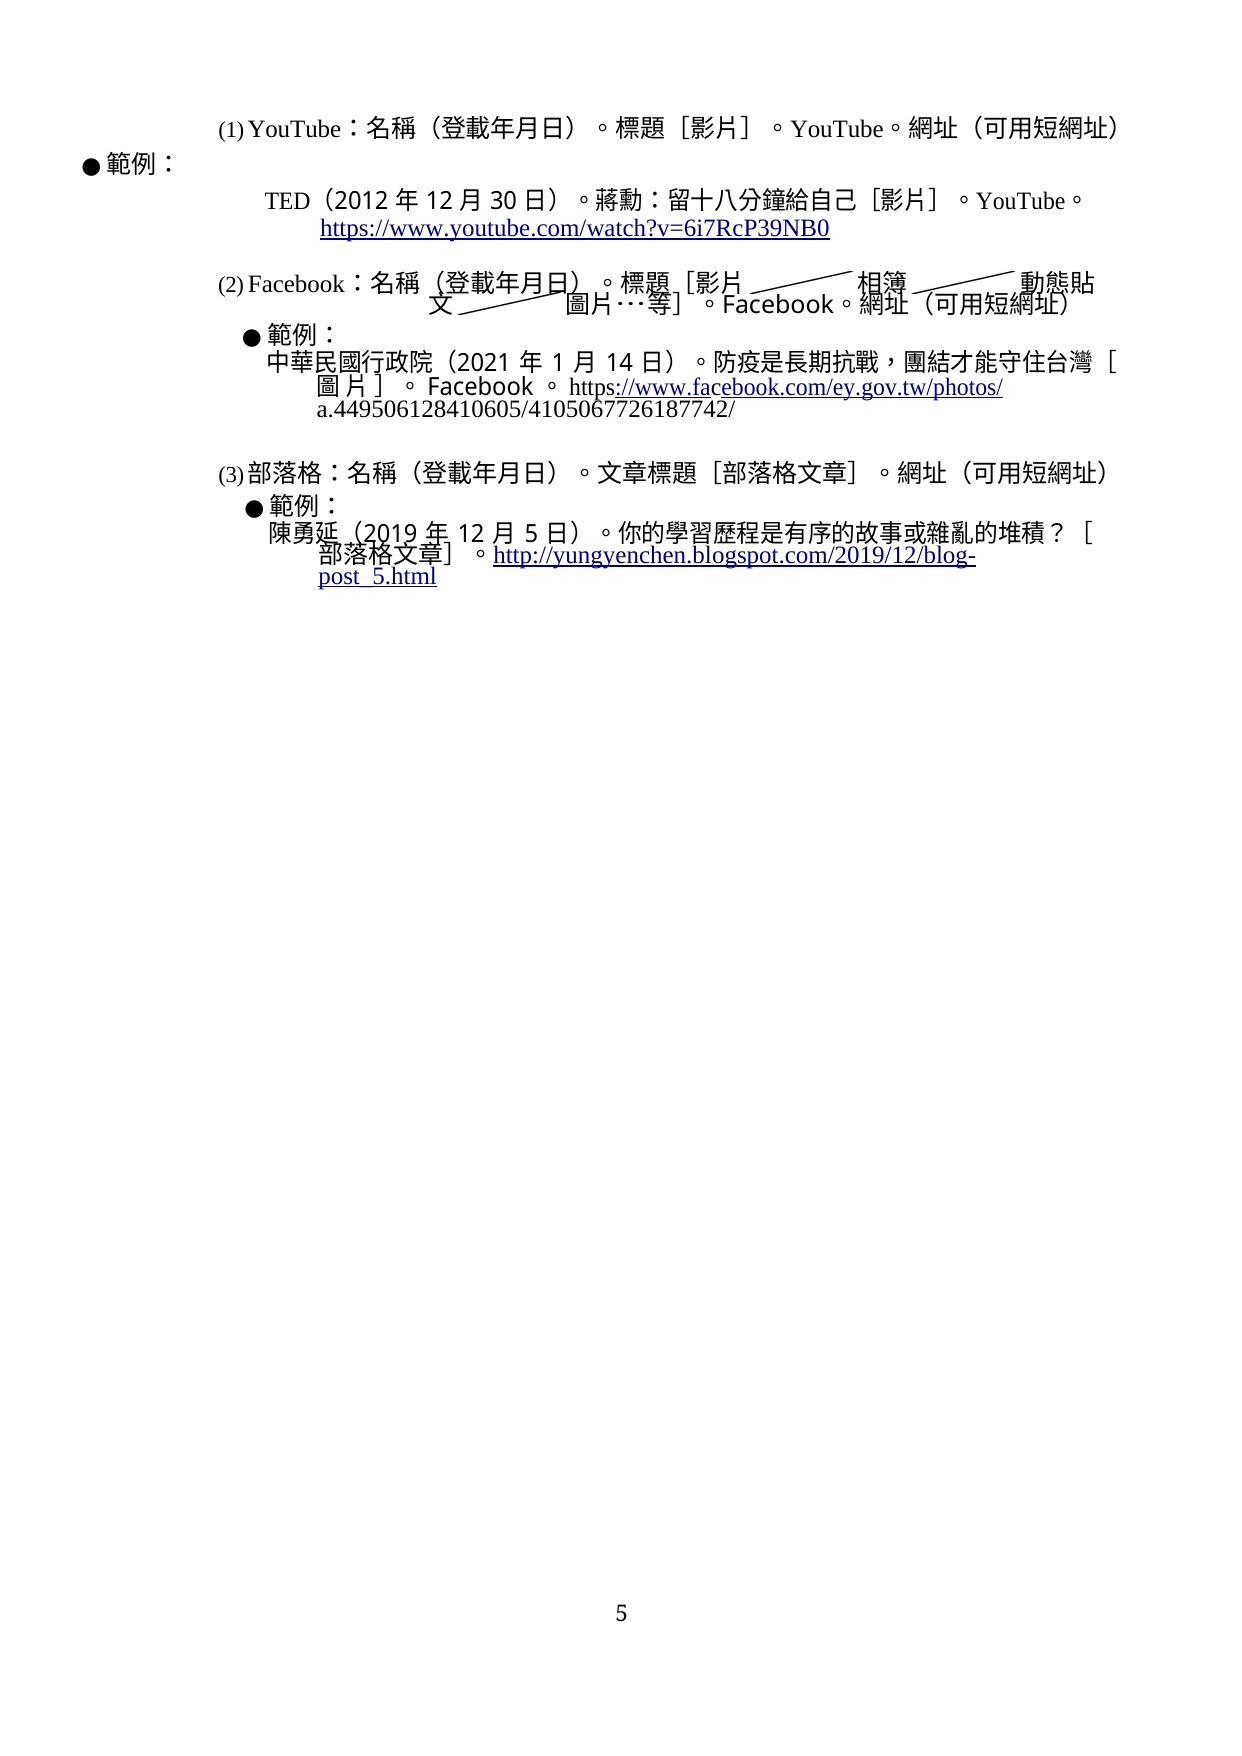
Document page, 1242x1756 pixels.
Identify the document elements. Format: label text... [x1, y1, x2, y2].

text 陳勇延（2019 年 12 月 5 日）。你的學習歷程是有序的故事或雜亂的堆積？［ 部落格文章］。http://yungyenchen.blogspot.com/2019/12/blog-post_5.html [268, 524, 1094, 590]
list 範例： [244, 491, 1171, 521]
list 範例： [242, 321, 1171, 350]
text TED（2012 年 12 月 30 日）。蔣勳：留十八分鐘給自己［影片］。YouTube。 [264, 181, 1171, 217]
list 範例： [81, 145, 1171, 181]
list Facebook：名稱（登載年月日）。標題［影片∕相簿∕動態貼文∕圖片…等］。Facebook。網址（可用短網址） [218, 273, 1096, 321]
list 部落格：名稱（登載年月日）。文章標題［部落格文章］。網址（可用短網址） [218, 451, 1171, 491]
list YouTube：名稱（登載年月日）。標題［影片］。YouTube。網址（可用短網址） [218, 106, 1171, 145]
text https://www.youtube.com/watch?v=6i7RcP39NB0 [320, 217, 1171, 242]
text 中華民國行政院（2021 年 1 月 14 日）。防疫是長期抗戰，團結才能守住台灣［ 圖 片 ］。 Facebook 。 https://www.facebook.com/ey.gov.tw/photos/ a.449506128410605/4105067726187742/ [267, 350, 1118, 423]
